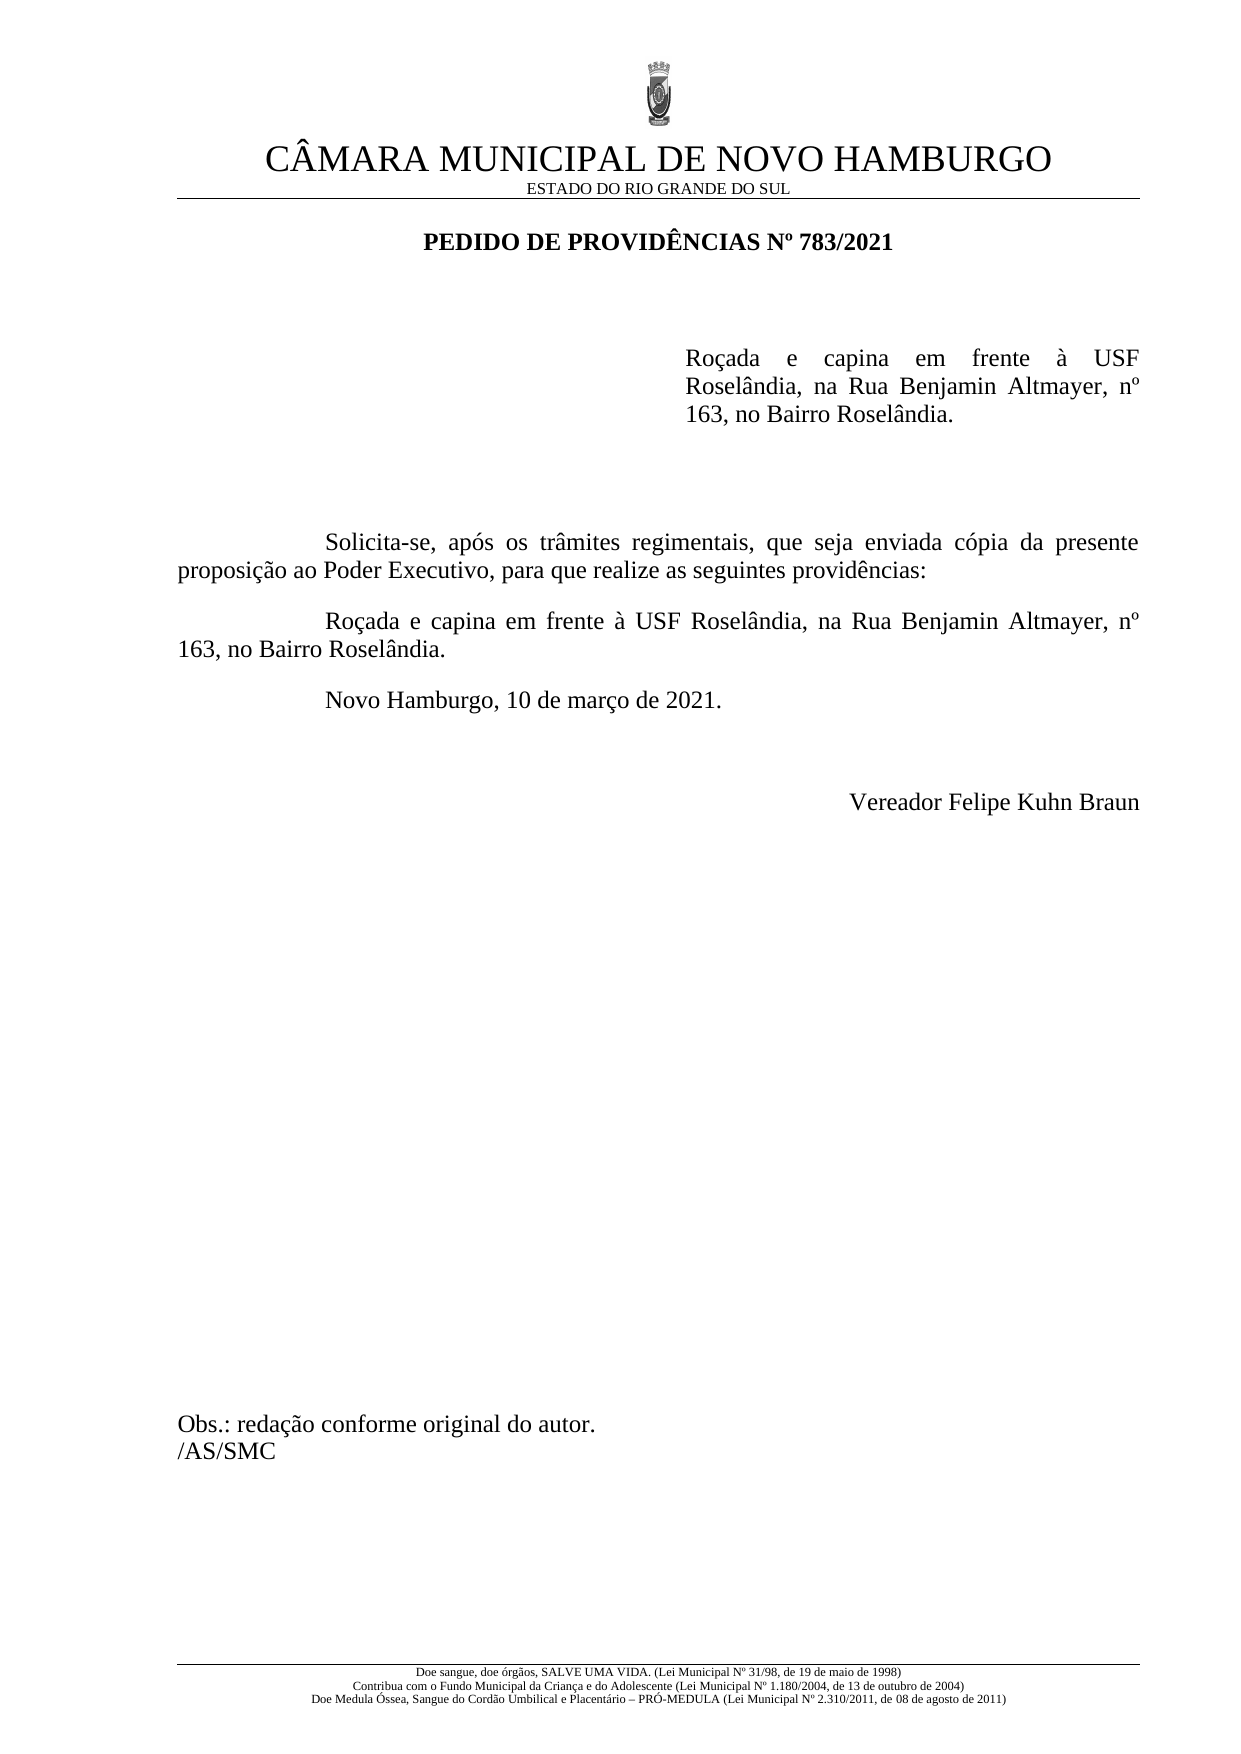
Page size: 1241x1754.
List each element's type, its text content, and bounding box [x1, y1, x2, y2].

text PEDIDO DE PROVIDÊNCIAS Nº 783/2021 [177, 228, 1140, 256]
text Novo Hamburgo, 10 de março de 2021. [177, 686, 1140, 714]
text Roçada e capina em frente à USF Roselândia, na Rua Benjamin Altmayer, nº 163, no Bairro Roselândia. [685, 344, 1140, 428]
text /AS/SMC [177, 1437, 1140, 1465]
text Solicita-se, após os trâmites regimentais, que seja enviada cópia da presente proposição ao Poder Executivo, para que realize as seguintes providências: [177, 528, 1140, 583]
text Obs.: redação conforme original do autor. [177, 1410, 1140, 1437]
text Roçada e capina em frente à USF Roselândia, na Rua Benjamin Altmayer, nº 163, no Bairro Roselândia. [177, 607, 1140, 662]
text Vereador Felipe Kuhn Braun [177, 788, 1140, 816]
